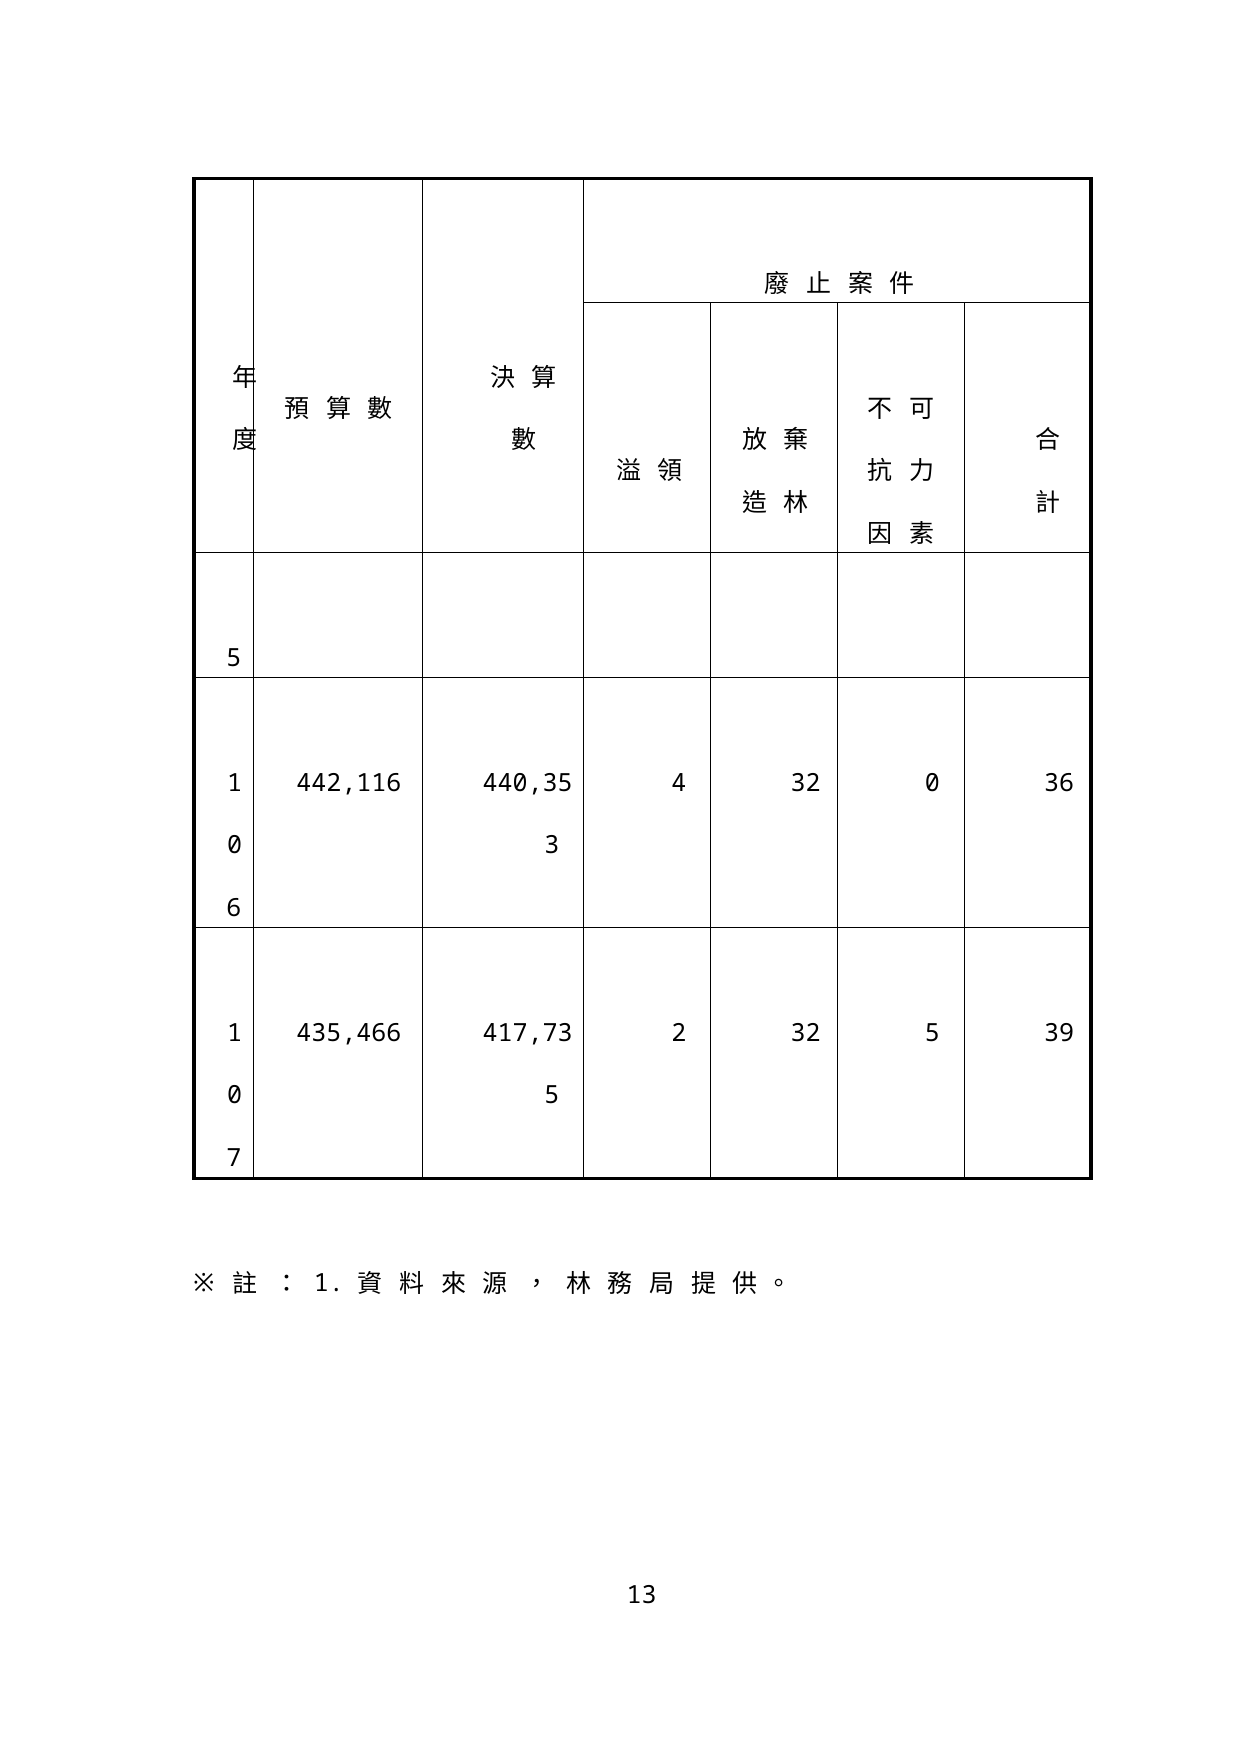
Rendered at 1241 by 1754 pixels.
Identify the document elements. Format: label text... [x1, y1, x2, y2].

table_header 年度 [196, 180, 253, 552]
table_cell 440,353 [423, 678, 583, 927]
table_cell 0 [838, 678, 964, 927]
table_cell 2 [584, 928, 710, 1177]
table_cell [838, 553, 964, 677]
table_cell 5 [196, 553, 253, 677]
table_header 決算數 [423, 180, 583, 552]
table_cell 4 [584, 678, 710, 927]
table_cell 107 [196, 928, 253, 1177]
table_cell [711, 553, 837, 677]
table_cell 36 [965, 678, 1089, 927]
table_cell 不可抗力因素 [838, 303, 964, 552]
table_cell 32 [711, 678, 837, 927]
text ※註：1.資料來源，林務局提供。 [183, 1240, 1058, 1302]
table_cell 106 [196, 678, 253, 927]
table_cell 溢領 [584, 303, 710, 552]
table_cell 417,735 [423, 928, 583, 1177]
table_cell [254, 553, 422, 677]
table_header 預算數 [254, 180, 422, 552]
table_cell 放棄造林 [711, 303, 837, 552]
table_cell [423, 553, 583, 677]
table_cell 39 [965, 928, 1089, 1177]
table_cell [965, 553, 1089, 677]
table_cell 435,466 [254, 928, 422, 1177]
table_cell 合計 [965, 303, 1089, 552]
table_cell 32 [711, 928, 837, 1177]
table_header 廢止案件 [584, 180, 1089, 302]
table_cell [584, 553, 710, 677]
table_cell 5 [838, 928, 964, 1177]
table_cell 442,116 [254, 678, 422, 927]
